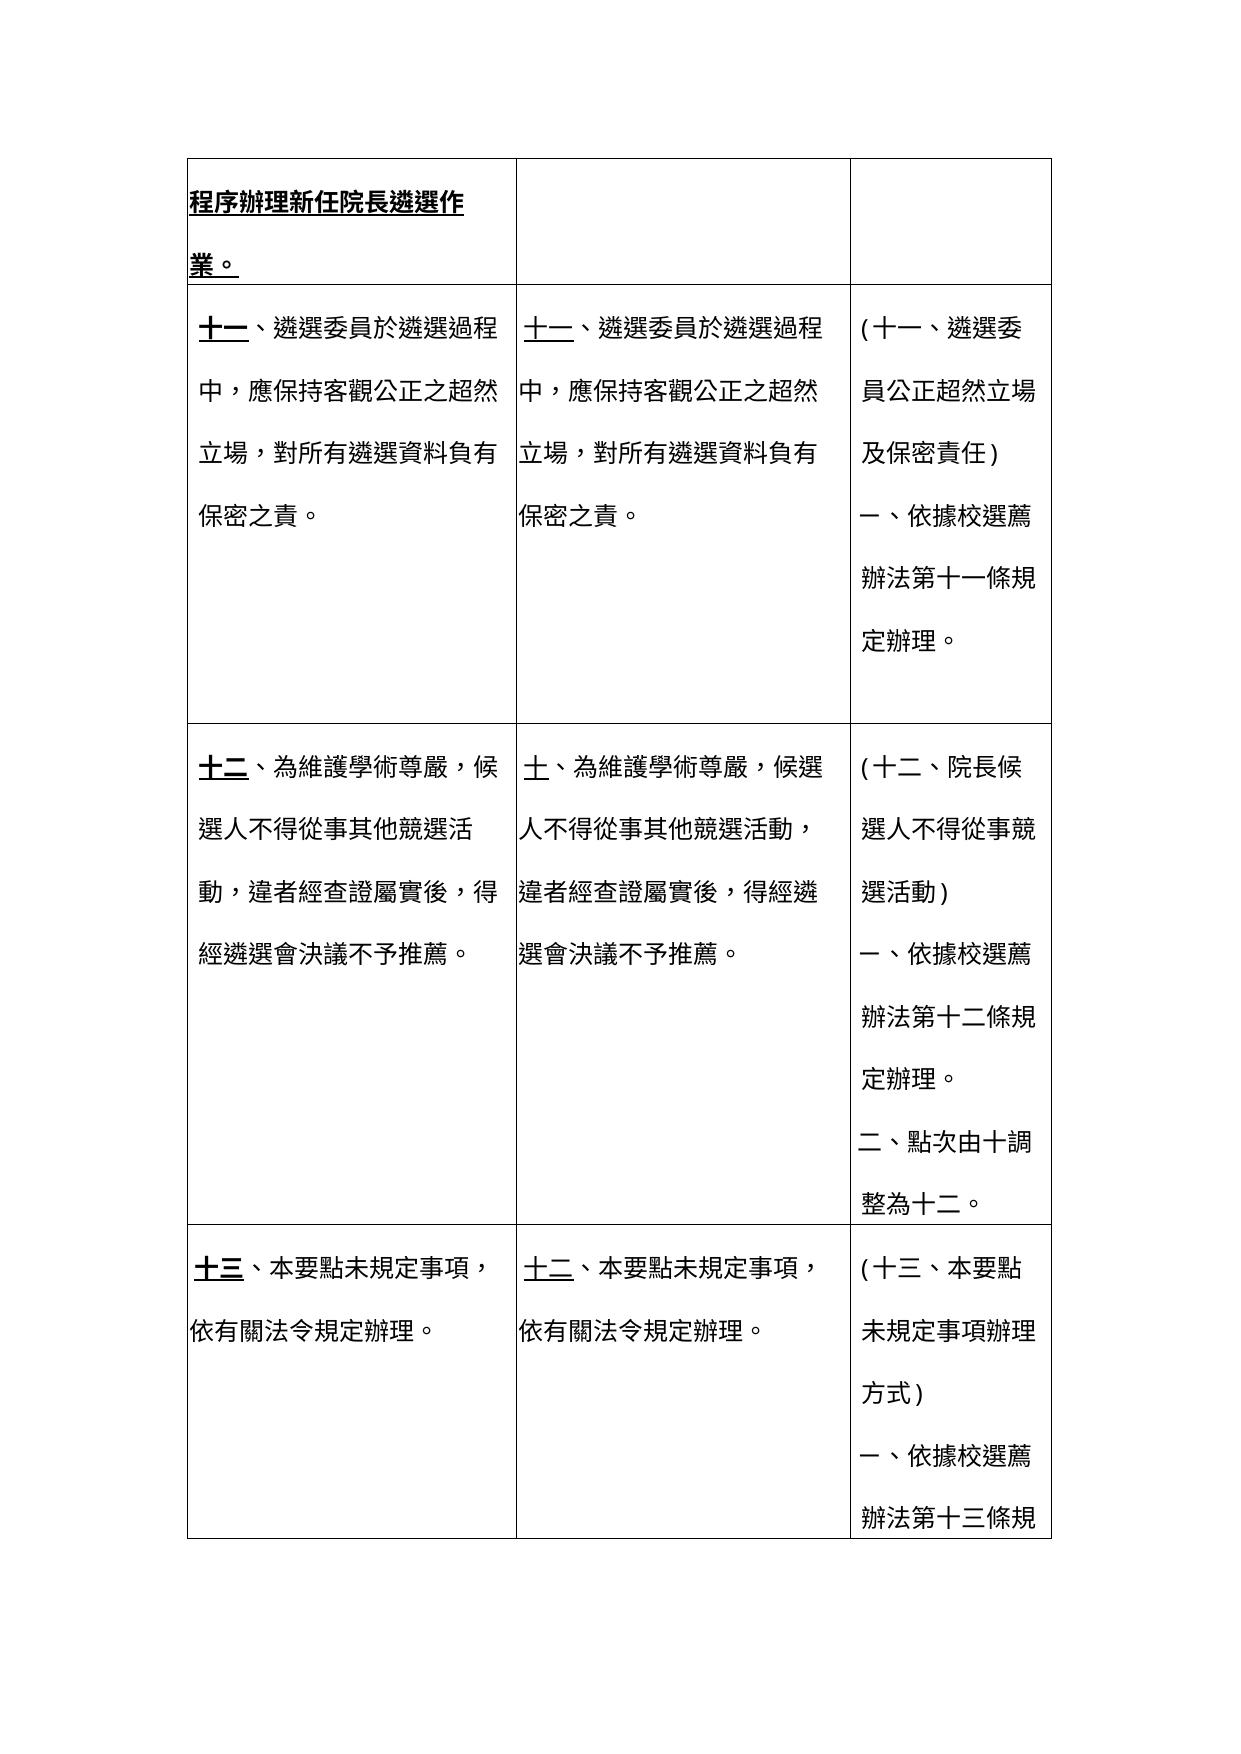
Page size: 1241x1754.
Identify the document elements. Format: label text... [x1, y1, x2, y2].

table_cell [517, 159, 850, 284]
table_cell 程序辦理新任院長遴選作業。 [188, 159, 516, 284]
table_cell 十二、本要點未規定事項，依有關法令規定辦理。 [517, 1225, 850, 1537]
table_cell 十二、為維護學術尊嚴，候選人不得從事其他競選活動，違者經查證屬實後，得經遴選會決議不予推薦。 [188, 724, 516, 1224]
table_cell (十三、本要點未規定事項辦理方式) ㄧ、依據校選薦辦法第十三條規 [851, 1225, 1051, 1537]
table_cell 十一、遴選委員於遴選過程中，應保持客觀公正之超然立場，對所有遴選資料負有保密之責。 [188, 285, 516, 723]
table_cell [851, 159, 1051, 284]
table_cell 十三、本要點未規定事項，依有關法令規定辦理。 [188, 1225, 516, 1537]
table_cell 十、為維護學術尊嚴，候選人不得從事其他競選活動，違者經查證屬實後，得經遴選會決議不予推薦。 [517, 724, 850, 1224]
table_cell (十一、遴選委員公正超然立場及保密責任) ㄧ、依據校選薦辦法第十一條規定辦理。 [851, 285, 1051, 723]
table_cell 十一、遴選委員於遴選過程中，應保持客觀公正之超然立場，對所有遴選資料負有保密之責。 [517, 285, 850, 723]
table_cell (十二、院長候選人不得從事競選活動) ㄧ、依據校選薦辦法第十二條規定辦理。 二、點次由十調整為十二。 [851, 724, 1051, 1224]
